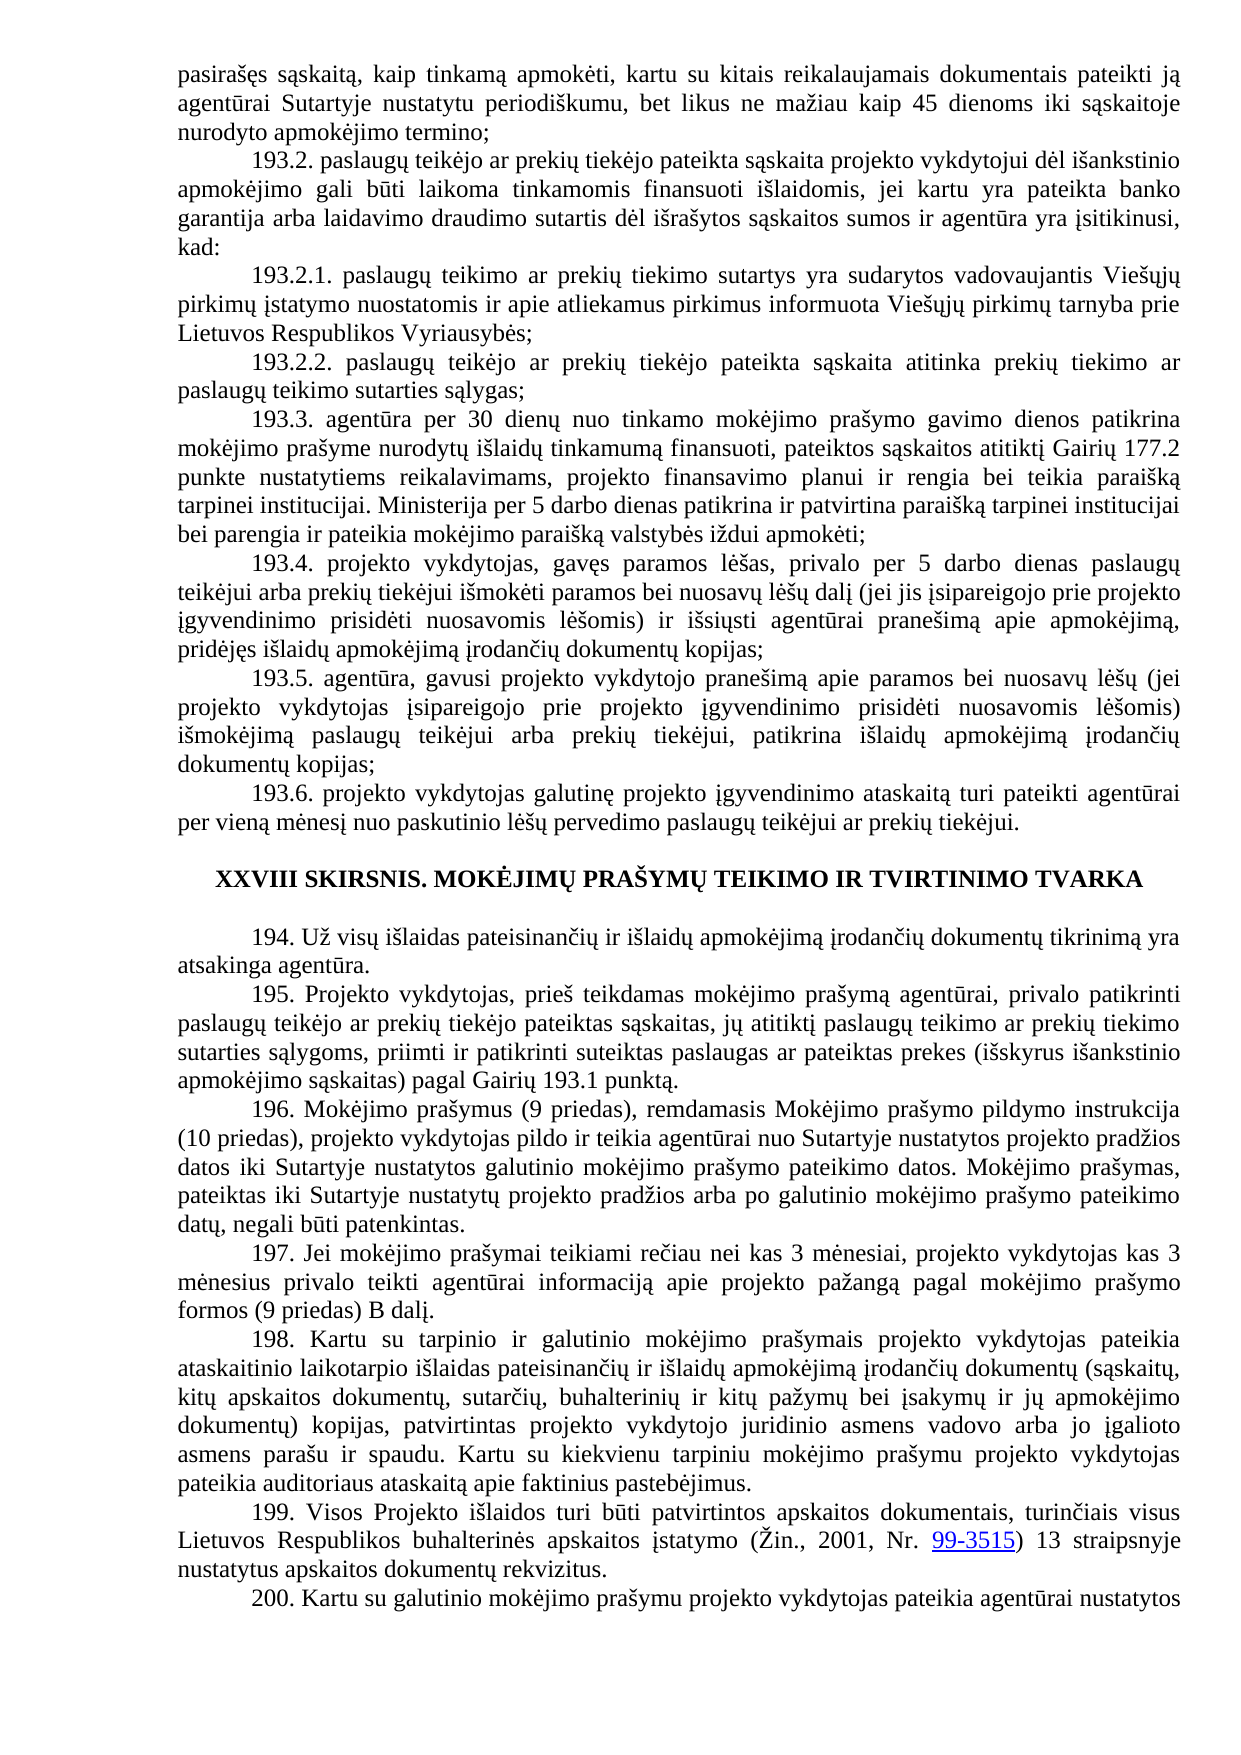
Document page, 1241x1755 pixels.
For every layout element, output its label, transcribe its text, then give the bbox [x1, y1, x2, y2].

text 193.3. agentūra per 30 dienų nuo tinkamo mokėjimo prašymo gavimo dienos patikrina mokėjimo prašyme nurodytų išlaidų tinkamumą finansuoti, pateiktos sąskaitos atitiktį Gairių 177.2 punkte nustatytiems reikalavimams, projekto finansavimo planui ir rengia bei teikia paraišką tarpinei institucijai. Ministerija per 5 darbo dienas patikrina ir patvirtina paraišką tarpinei institucijai bei parengia ir pateikia mokėjimo paraišką valstybės iždui apmokėti; [177, 404, 1181, 548]
text 193.5. agentūra, gavusi projekto vykdytojo pranešimą apie paramos bei nuosavų lėšų (jei projekto vykdytojas įsipareigojo prie projekto įgyvendinimo prisidėti nuosavomis lėšomis) išmokėjimą paslaugų teikėjui arba prekių tiekėjui, patikrina išlaidų apmokėjimą įrodančių dokumentų kopijas; [177, 663, 1181, 778]
text 193.2. paslaugų teikėjo ar prekių tiekėjo pateikta sąskaita projekto vykdytojui dėl išankstinio apmokėjimo gali būti laikoma tinkamomis finansuoti išlaidomis, jei kartu yra pateikta banko garantija arba laidavimo draudimo sutartis dėl išrašytos sąskaitos sumos ir agentūra yra įsitikinusi, kad: [177, 145, 1181, 260]
text pasirašęs sąskaitą, kaip tinkamą apmokėti, kartu su kitais reikalaujamais dokumentais pateikti ją agentūrai Sutartyje nustatytu periodiškumu, bet likus ne mažiau kaip 45 dienoms iki sąskaitoje nurodyto apmokėjimo termino; [177, 59, 1181, 145]
text 200. Kartu su galutinio mokėjimo prašymu projekto vykdytojas pateikia agentūrai nustatytos [177, 1583, 1181, 1612]
text 194. Už visų išlaidas pateisinančių ir išlaidų apmokėjimą įrodančių dokumentų tikrinimą yra atsakinga agentūra. [177, 922, 1181, 979]
text 198. Kartu su tarpinio ir galutinio mokėjimo prašymais projekto vykdytojas pateikia ataskaitinio laikotarpio išlaidas pateisinančių ir išlaidų apmokėjimą įrodančių dokumentų (sąskaitų, kitų apskaitos dokumentų, sutarčių, buhalterinių ir kitų pažymų bei įsakymų ir jų apmokėjimo dokumentų) kopijas, patvirtintas projekto vykdytojo juridinio asmens vadovo arba jo įgalioto asmens parašu ir spaudu. Kartu su kiekvienu tarpiniu mokėjimo prašymu projekto vykdytojas pateikia auditoriaus ataskaitą apie faktinius pastebėjimus. [177, 1324, 1181, 1497]
text XXVIII SKIRSNIS. MOKĖJIMŲ PRAŠYMŲ TEIKIMO IR TVIRTINIMO TVARKA [177, 864, 1181, 893]
text 195. Projekto vykdytojas, prieš teikdamas mokėjimo prašymą agentūrai, privalo patikrinti paslaugų teikėjo ar prekių tiekėjo pateiktas sąskaitas, jų atitiktį paslaugų teikimo ar prekių tiekimo sutarties sąlygoms, priimti ir patikrinti suteiktas paslaugas ar pateiktas prekes (išskyrus išankstinio apmokėjimo sąskaitas) pagal Gairių 193.1 punktą. [177, 979, 1181, 1094]
text 193.2.1. paslaugų teikimo ar prekių tiekimo sutartys yra sudarytos vadovaujantis Viešųjų pirkimų įstatymo nuostatomis ir apie atliekamus pirkimus informuota Viešųjų pirkimų tarnyba prie Lietuvos Respublikos Vyriausybės; [177, 260, 1181, 347]
text 193.2.2. paslaugų teikėjo ar prekių tiekėjo pateikta sąskaita atitinka prekių tiekimo ar paslaugų teikimo sutarties sąlygas; [177, 347, 1181, 404]
text 196. Mokėjimo prašymus (9 priedas), remdamasis Mokėjimo prašymo pildymo instrukcija (10 priedas), projekto vykdytojas pildo ir teikia agentūrai nuo Sutartyje nustatytos projekto pradžios datos iki Sutartyje nustatytos galutinio mokėjimo prašymo pateikimo datos. Mokėjimo prašymas, pateiktas iki Sutartyje nustatytų projekto pradžios arba po galutinio mokėjimo prašymo pateikimo datų, negali būti patenkintas. [177, 1094, 1181, 1238]
text 197. Jei mokėjimo prašymai teikiami rečiau nei kas 3 mėnesiai, projekto vykdytojas kas 3 mėnesius privalo teikti agentūrai informaciją apie projekto pažangą pagal mokėjimo prašymo formos (9 priedas) B dalį. [177, 1238, 1181, 1324]
text 193.6. projekto vykdytojas galutinę projekto įgyvendinimo ataskaitą turi pateikti agentūrai per vieną mėnesį nuo paskutinio lėšų pervedimo paslaugų teikėjui ar prekių tiekėjui. [177, 778, 1181, 835]
text 199. Visos Projekto išlaidos turi būti patvirtintos apskaitos dokumentais, turinčiais visus Lietuvos Respublikos buhalterinės apskaitos įstatymo (Žin., 2001, Nr. 99-3515) 13 straipsnyje nustatytus apskaitos dokumentų rekvizitus. [177, 1497, 1181, 1583]
text 193.4. projekto vykdytojas, gavęs paramos lėšas, privalo per 5 darbo dienas paslaugų teikėjui arba prekių tiekėjui išmokėti paramos bei nuosavų lėšų dalį (jei jis įsipareigojo prie projekto įgyvendinimo prisidėti nuosavomis lėšomis) ir išsiųsti agentūrai pranešimą apie apmokėjimą, pridėjęs išlaidų apmokėjimą įrodančių dokumentų kopijas; [177, 548, 1181, 663]
